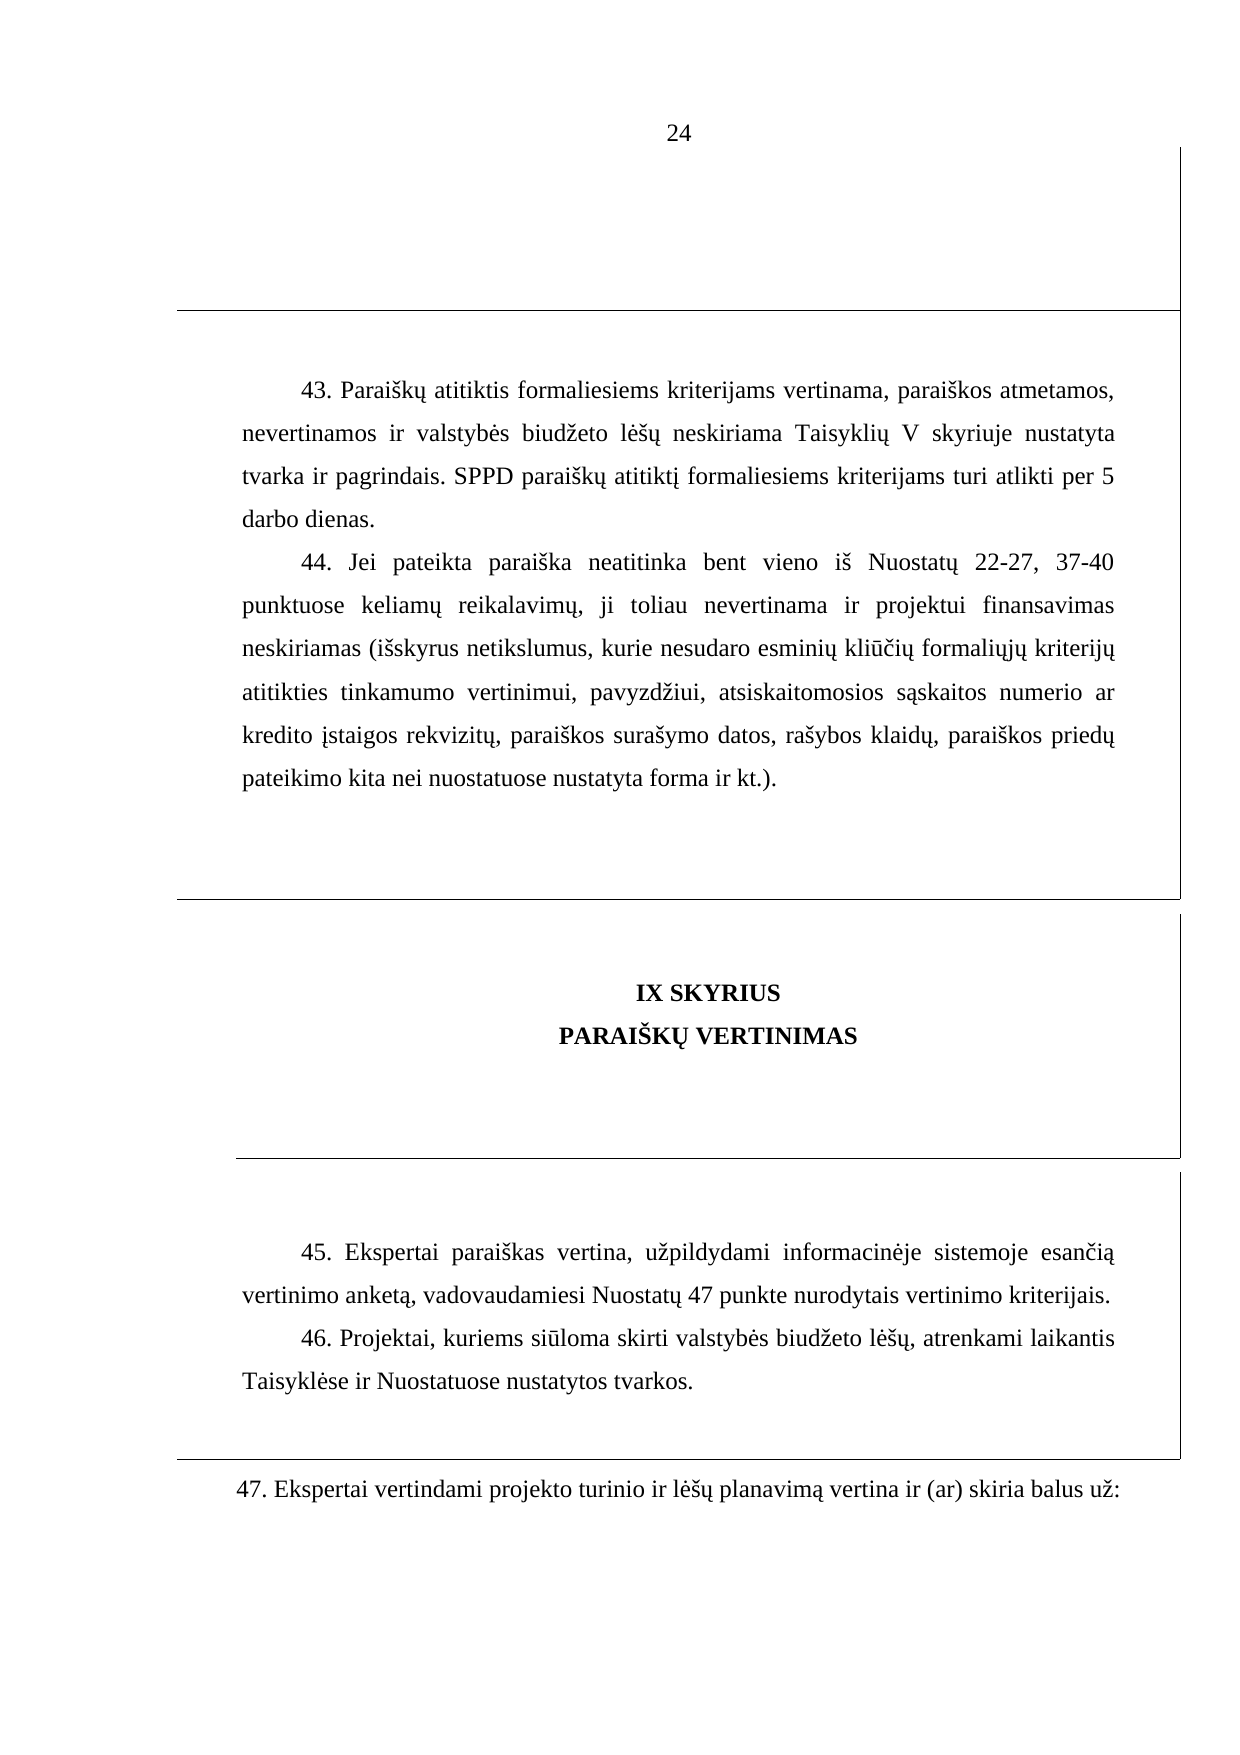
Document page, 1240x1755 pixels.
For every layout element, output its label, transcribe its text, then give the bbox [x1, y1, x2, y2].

text IX SKYRIUS [236, 914, 1180, 957]
text 45. Ekspertai paraiškas vertina, užpildydami informacinėje sistemoje esančią vertinimo anketą, vadovaudamiesi Nuostatų 47 punkte nurodytais vertinimo kriterijais. [177, 1172, 1180, 1258]
text 44. Jei pateikta paraiška neatitinka bent vieno iš Nuostatų 22-27, 37-40 punktuose keliamų reikalavimų, ji toliau nevertinama ir projektui finansavimas neskiriamas (išskyrus netikslumus, kurie nesudaro esminių kliūčių formaliųjų kriterijų atitikties tinkamumo vertinimui, pavyzdžiui, atsiskaitomosios sąskaitos numerio ar kredito įstaigos rekvizitų, paraiškos surašymo datos, rašybos klaidų, paraiškos priedų pateikimo kita nei nuostatuose nustatyta forma ir kt.). [177, 483, 1180, 792]
text 43. Paraiškų atitiktis formaliesiems kriterijams vertinama, paraiškos atmetamos, nevertinamos ir valstybės biudžeto lėšų neskiriama Taisyklių V skyriuje nustatyta tvarka ir pagrindais. SPPD paraiškų atitiktį formaliesiems kriterijams turi atlikti per 5 darbo dienas. [177, 310, 1180, 483]
text PARAIŠKŲ VERTINIMAS [236, 957, 1180, 1050]
text 47. Ekspertai vertindami projekto turinio ir lėšų planavimą vertina ir (ar) skiria balus už: [177, 1474, 1181, 1503]
text 46. Projektai, kuriems siūloma skirti valstybės biudžeto lėšų, atrenkami laikantis Taisyklėse ir Nuostatuose nustatytos tvarkos. [177, 1258, 1180, 1459]
